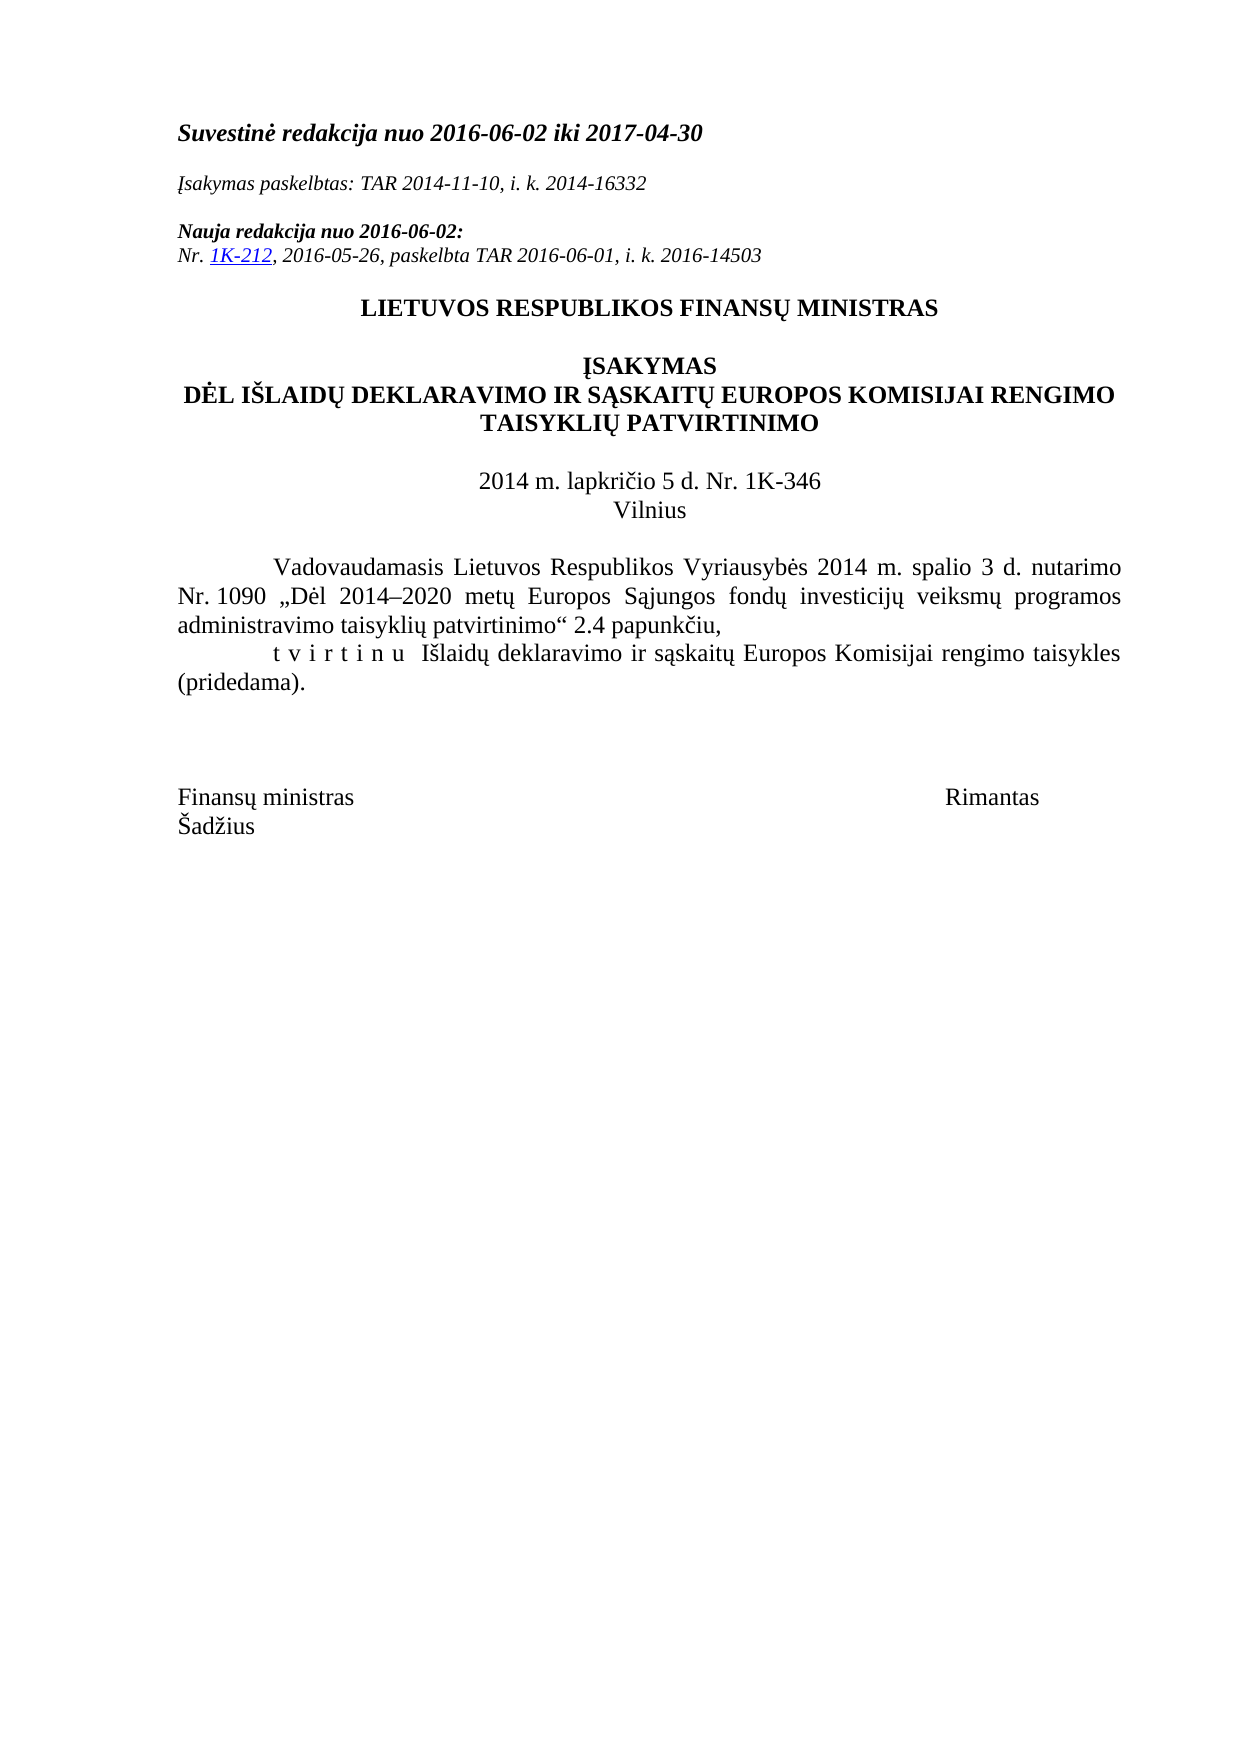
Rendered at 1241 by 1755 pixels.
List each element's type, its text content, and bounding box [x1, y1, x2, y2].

text ĮSAKYMAS [177, 351, 1122, 380]
text Nauja redakcija nuo 2016-06-02: [177, 219, 1122, 243]
text Suvestinė redakcija nuo 2016-06-02 iki 2017-04-30 [177, 118, 1122, 147]
text Vilnius [177, 495, 1122, 523]
text Finansų ministras Rimantas Šadžius [177, 782, 1122, 840]
text Nr. 1K-212, 2016-05-26, paskelbta TAR 2016-06-01, i. k. 2016-14503 [177, 243, 1122, 267]
text LIETUVOS RESPUBLIKOS FINANSŲ MINISTRAS [177, 293, 1122, 322]
text Vadovaudamasis Lietuvos Respublikos Vyriausybės 2014 m. spalio 3 d. nutarimo Nr. 1090 „Dėl 2014–2020 metų Europos Sąjungos fondų investicijų veiksmų programos administravimo taisyklių patvirtinimo“ 2.4 papunkčiu, [177, 552, 1122, 638]
text t v i r t i n u Išlaidų deklaravimo ir sąskaitų Europos Komisijai rengimo taisykles (pridedama). [177, 638, 1122, 696]
text 2014 m. lapkričio 5 d. Nr. 1K-346 [177, 466, 1122, 495]
text DĖL IŠLAIDŲ DEKLARAVIMO IR SĄSKAITŲ EUROPOS KOMISIJAI RENGIMO TAISYKLIŲ PATVIRTINIMO [177, 380, 1122, 437]
text Įsakymas paskelbtas: TAR 2014-11-10, i. k. 2014-16332 [177, 171, 1122, 195]
